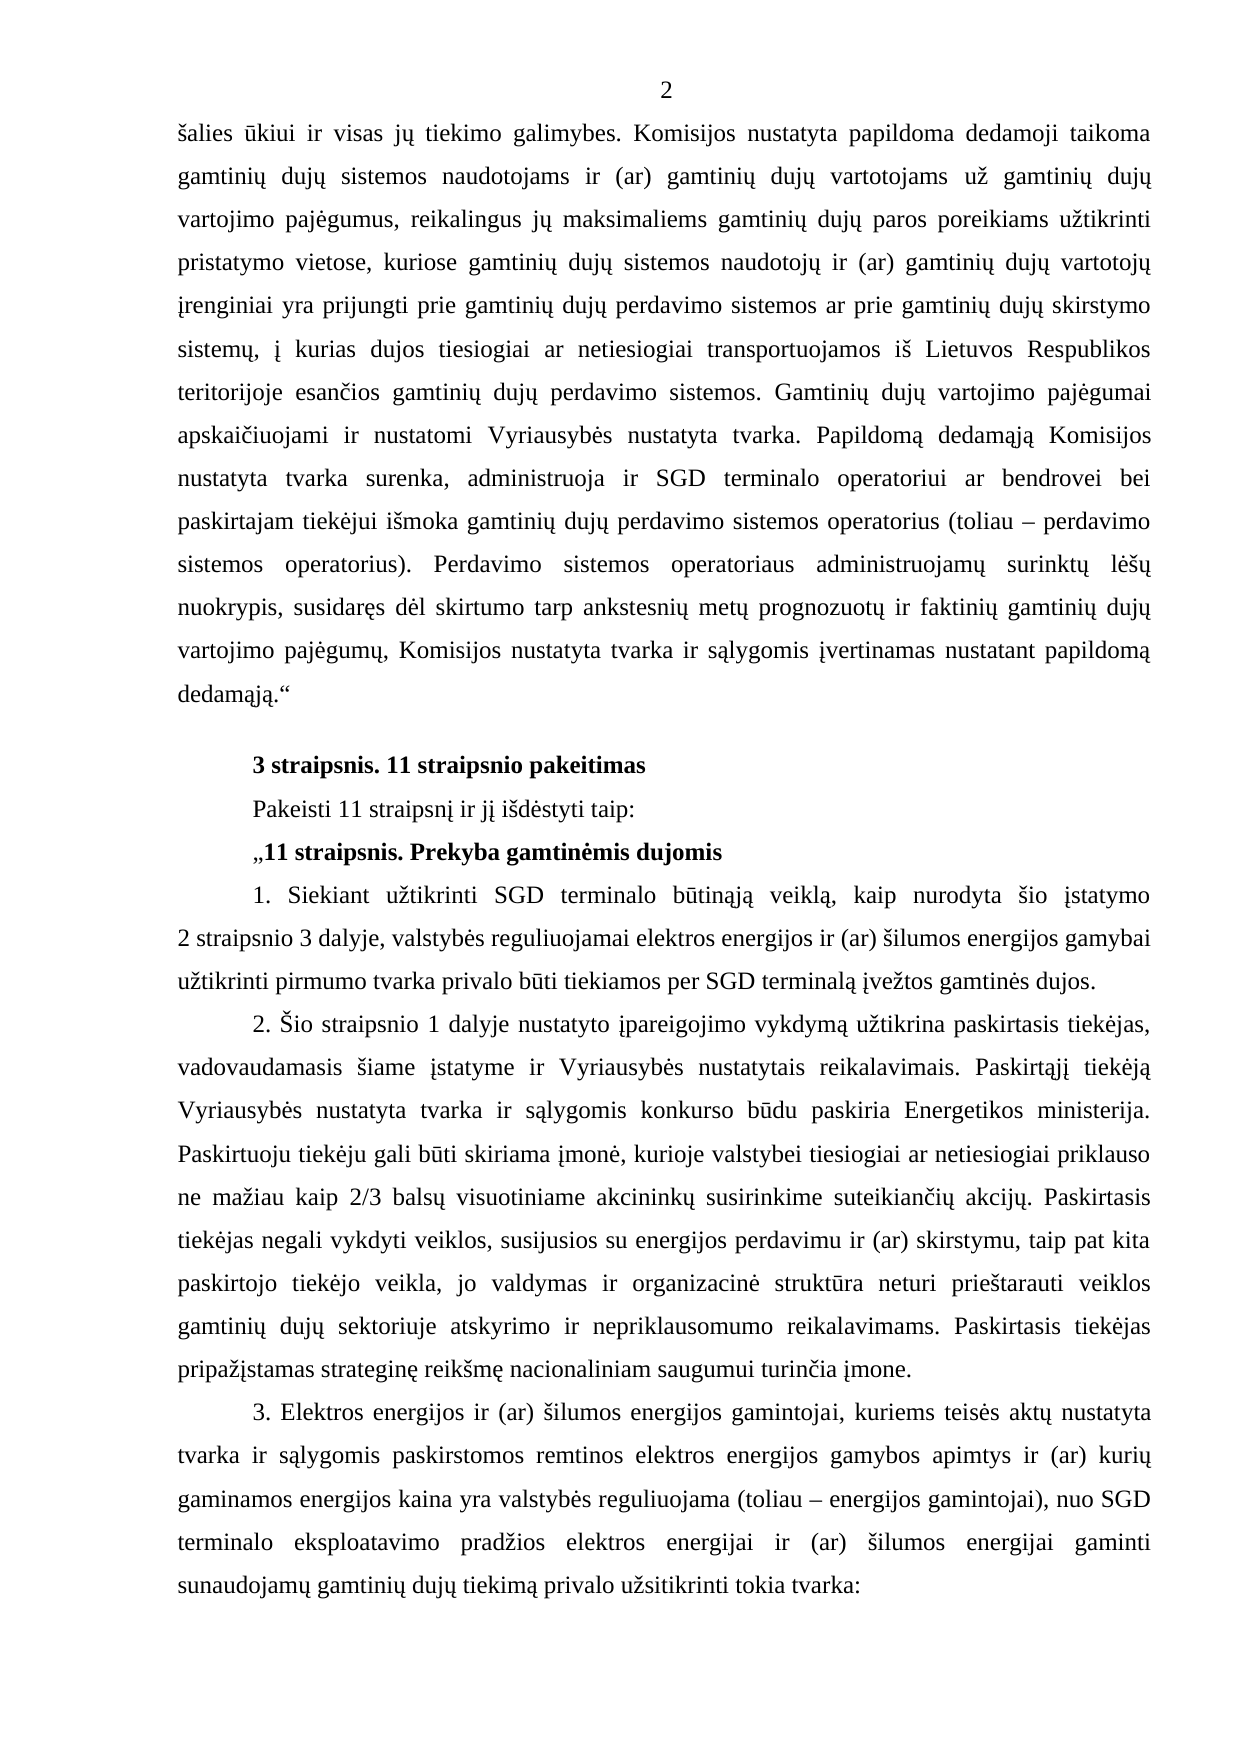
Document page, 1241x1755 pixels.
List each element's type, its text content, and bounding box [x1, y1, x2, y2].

text 3. Elektros energijos ir (ar) šilumos energijos gamintojai, kuriems teisės aktų nustatyta tvarka ir sąlygomis paskirstomos remtinos elektros energijos gamybos apimtys ir (ar) kurių gaminamos energijos kaina yra valstybės reguliuojama (toliau – energijos gamintojai), nuo SGD terminalo eksploatavimo pradžios elektros energijai ir (ar) šilumos energijai gaminti sunaudojamų gamtinių dujų tiekimą privalo užsitikrinti tokia tvarka: [177, 1397, 1152, 1599]
text šalies ūkiui ir visas jų tiekimo galimybes. Komisijos nustatyta papildoma dedamoji taikoma gamtinių dujų sistemos naudotojams ir (ar) gamtinių dujų vartotojams už gamtinių dujų vartojimo pajėgumus, reikalingus jų maksimaliems gamtinių dujų paros poreikiams užtikrinti pristatymo vietose, kuriose gamtinių dujų sistemos naudotojų ir (ar) gamtinių dujų vartotojų įrenginiai yra prijungti prie gamtinių dujų perdavimo sistemos ar prie gamtinių dujų skirstymo sistemų, į kurias dujos tiesiogiai ar netiesiogiai transportuojamos iš Lietuvos Respublikos teritorijoje esančios gamtinių dujų perdavimo sistemos. Gamtinių dujų vartojimo pajėgumai apskaičiuojami ir nustatomi Vyriausybės nustatyta tvarka. Papildomą dedamąją Komisijos nustatyta tvarka surenka, administruoja ir SGD terminalo operatoriui ar bendrovei bei paskirtajam tiekėjui išmoka gamtinių dujų perdavimo sistemos operatorius (toliau – perdavimo sistemos operatorius). Perdavimo sistemos operatoriaus administruojamų surinktų lėšų nuokrypis, susidaręs dėl skirtumo tarp ankstesnių metų prognozuotų ir faktinių gamtinių dujų vartojimo pajėgumų, Komisijos nustatyta tvarka ir sąlygomis įvertinamas nustatant papildomą dedamąją.“ [177, 118, 1152, 707]
text 1. Siekiant užtikrinti SGD terminalo būtinąją veiklą, kaip nurodyta šio įstatymo 2 straipsnio 3 dalyje, valstybės reguliuojamai elektros energijos ir (ar) šilumos energijos gamybai užtikrinti pirmumo tvarka privalo būti tiekiamos per SGD terminalą įvežtos gamtinės dujos. [177, 880, 1152, 995]
text 3 straipsnis. 11 straipsnio pakeitimas [177, 751, 1152, 779]
text „11 straipsnis. Prekyba gamtinėmis dujomis [177, 837, 1152, 866]
text 2. Šio straipsnio 1 dalyje nustatyto įpareigojimo vykdymą užtikrina paskirtasis tiekėjas, vadovaudamasis šiame įstatyme ir Vyriausybės nustatytais reikalavimais. Paskirtąjį tiekėją Vyriausybės nustatyta tvarka ir sąlygomis konkurso būdu paskiria Energetikos ministerija. Paskirtuoju tiekėju gali būti skiriama įmonė, kurioje valstybei tiesiogiai ar netiesiogiai priklauso ne mažiau kaip 2/3 balsų visuotiniame akcininkų susirinkime suteikiančių akcijų. Paskirtasis tiekėjas negali vykdyti veiklos, susijusios su energijos perdavimu ir (ar) skirstymu, taip pat kita paskirtojo tiekėjo veikla, jo valdymas ir organizacinė struktūra neturi prieštarauti veiklos gamtinių dujų sektoriuje atskyrimo ir nepriklausomumo reikalavimams. Paskirtasis tiekėjas pripažįstamas strateginę reikšmę nacionaliniam saugumui turinčia įmone. [177, 1009, 1152, 1383]
text Pakeisti 11 straipsnį ir jį išdėstyti taip: [177, 794, 1152, 822]
